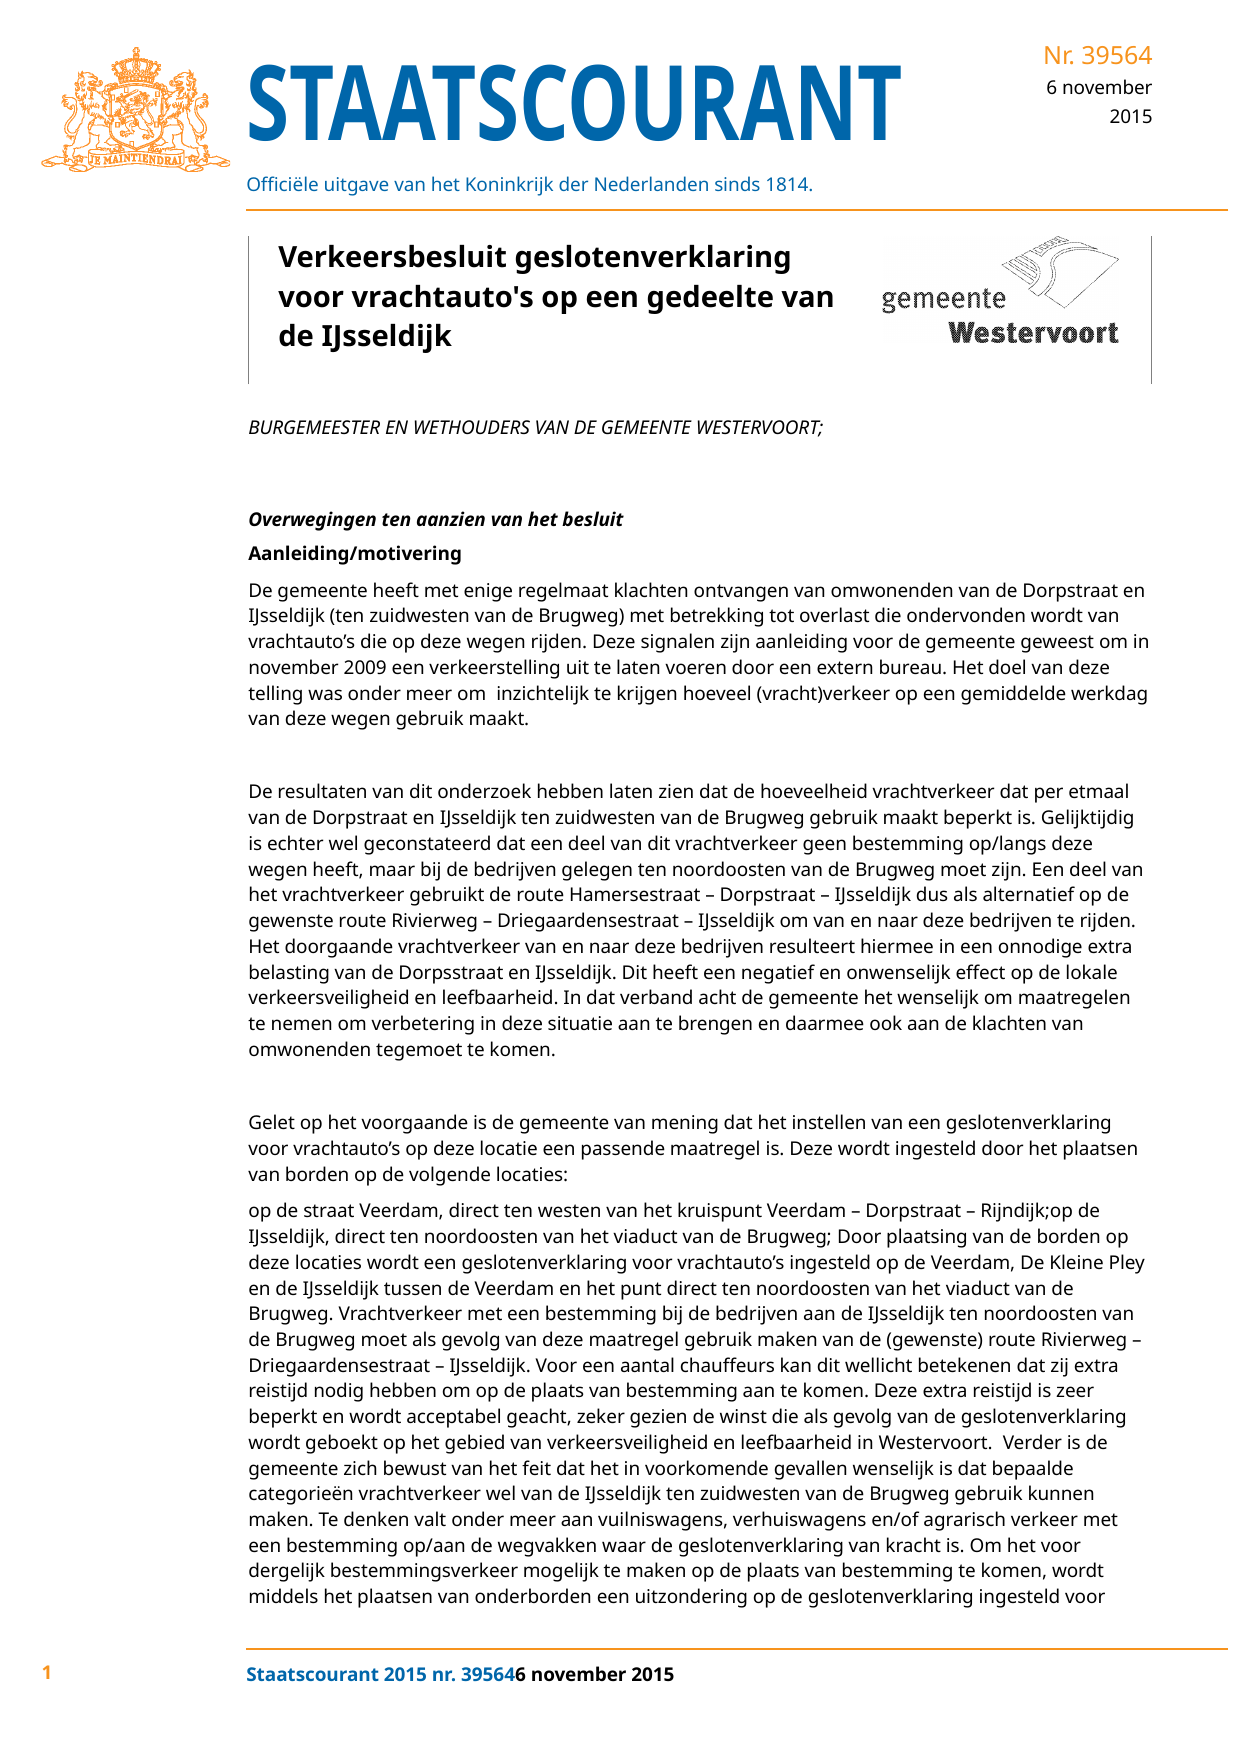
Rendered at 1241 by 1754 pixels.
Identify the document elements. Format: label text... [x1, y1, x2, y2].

picture [41, 47, 231, 172]
text Aanleiding/motivering [248, 540, 1152, 566]
table_header [850, 236, 882, 342]
text BURGEMEESTER EN WETHOUDERS VAN DE GEMEENTE WESTERVOORT; [248, 414, 1152, 440]
text Gelet op het voorgaande is de gemeente van mening dat het instellen van een geslotenverklaring voor vrachtauto’s op deze locatie een passende maatregel is. Deze wordt ingesteld door het plaatsen van borden op de volgende locaties: [248, 1109, 1152, 1187]
table_header Verkeersbesluit geslotenverklaring voor vrachtauto's op een gedeelte van de IJsseldijk [249, 236, 850, 384]
picture [882, 236, 1119, 343]
text De gemeente heeft met enige regelmaat klachten ontvangen van omwonenden van de Dorpstraat en IJsseldijk (ten zuidwesten van de Brugweg) met betrekking tot overlast die ondervonden wordt van vrachtauto’s die op deze wegen rijden. Deze signalen zijn aanleiding voor de gemeente geweest om in november 2009 een verkeerstelling uit te laten voeren door een extern bureau. Het doel van deze telling was onder meer om inzichtelijk te krijgen hoeveel (vracht)verkeer op een gemiddelde werkdag van deze wegen gebruik maakt. [248, 577, 1152, 731]
table_header [1119, 236, 1151, 342]
text op de straat Veerdam, direct ten westen van het kruispunt Veerdam – Dorpstraat – Rijndijk;op de IJsseldijk, direct ten noordoosten van het viaduct van de Brugweg; Door plaatsing van de borden op deze locaties wordt een geslotenverklaring voor vrachtauto’s ingesteld op de Veerdam, De Kleine Pley en de IJsseldijk tussen de Veerdam en het punt direct ten noordoosten van het viaduct van de Brugweg. Vrachtverkeer met een bestemming bij de bedrijven aan de IJsseldijk ten noordoosten van de Brugweg moet als gevolg van deze maatregel gebruik maken van de (gewenste) route Rivierweg – Driegaardensestraat – IJsseldijk. Voor een aantal chauffeurs kan dit wellicht betekenen dat zij extra reistijd nodig hebben om op de plaats van bestemming aan te komen. Deze extra reistijd is zeer beperkt en wordt acceptabel geacht, zeker gezien de winst die als gevolg van de geslotenverklaring wordt geboekt op het gebied van verkeersveiligheid en leefbaarheid in Westervoort. Verder is de gemeente zich bewust van het feit dat het in voorkomende gevallen wenselijk is dat bepaalde categorieën vrachtverkeer wel van de IJsseldijk ten zuidwesten van de Brugweg gebruik kunnen maken. Te denken valt onder meer aan vuilniswagens, verhuiswagens en/of agrarisch verkeer met een bestemming op/aan de wegvakken waar de geslotenverklaring van kracht is. Om het voor dergelijk bestemmingsverkeer mogelijk te maken op de plaats van bestemming te komen, wordt middels het plaatsen van onderborden een uitzondering op de geslotenverklaring ingesteld voor [248, 1197, 1152, 1609]
text Overwegingen ten aanzien van het besluit [248, 506, 1152, 532]
text De resultaten van dit onderzoek hebben laten zien dat de hoeveelheid vrachtverkeer dat per etmaal van de Dorpstraat en IJsseldijk ten zuidwesten van de Brugweg gebruik maakt beperkt is. Gelijktijdig is echter wel geconstateerd dat een deel van dit vrachtverkeer geen bestemming op/langs deze wegen heeft, maar bij de bedrijven gelegen ten noordoosten van de Brugweg moet zijn. Een deel van het vrachtverkeer gebruikt de route Hamersestraat – Dorpstraat – IJsseldijk dus als alternatief op de gewenste route Rivierweg – Driegaardensestraat – IJsseldijk om van en naar deze bedrijven te rijden. Het doorgaande vrachtverkeer van en naar deze bedrijven resulteert hiermee in een onnodige extra belasting van de Dorpsstraat en IJsseldijk. Dit heeft een negatief en onwenselijk effect op de lokale verkeersveiligheid en leefbaarheid. In dat verband acht de gemeente het wenselijk om maatregelen te nemen om verbetering in deze situatie aan te brengen en daarmee ook aan de klachten van omwonenden tegemoet te komen. [248, 779, 1152, 1062]
table_header [850, 343, 1151, 384]
